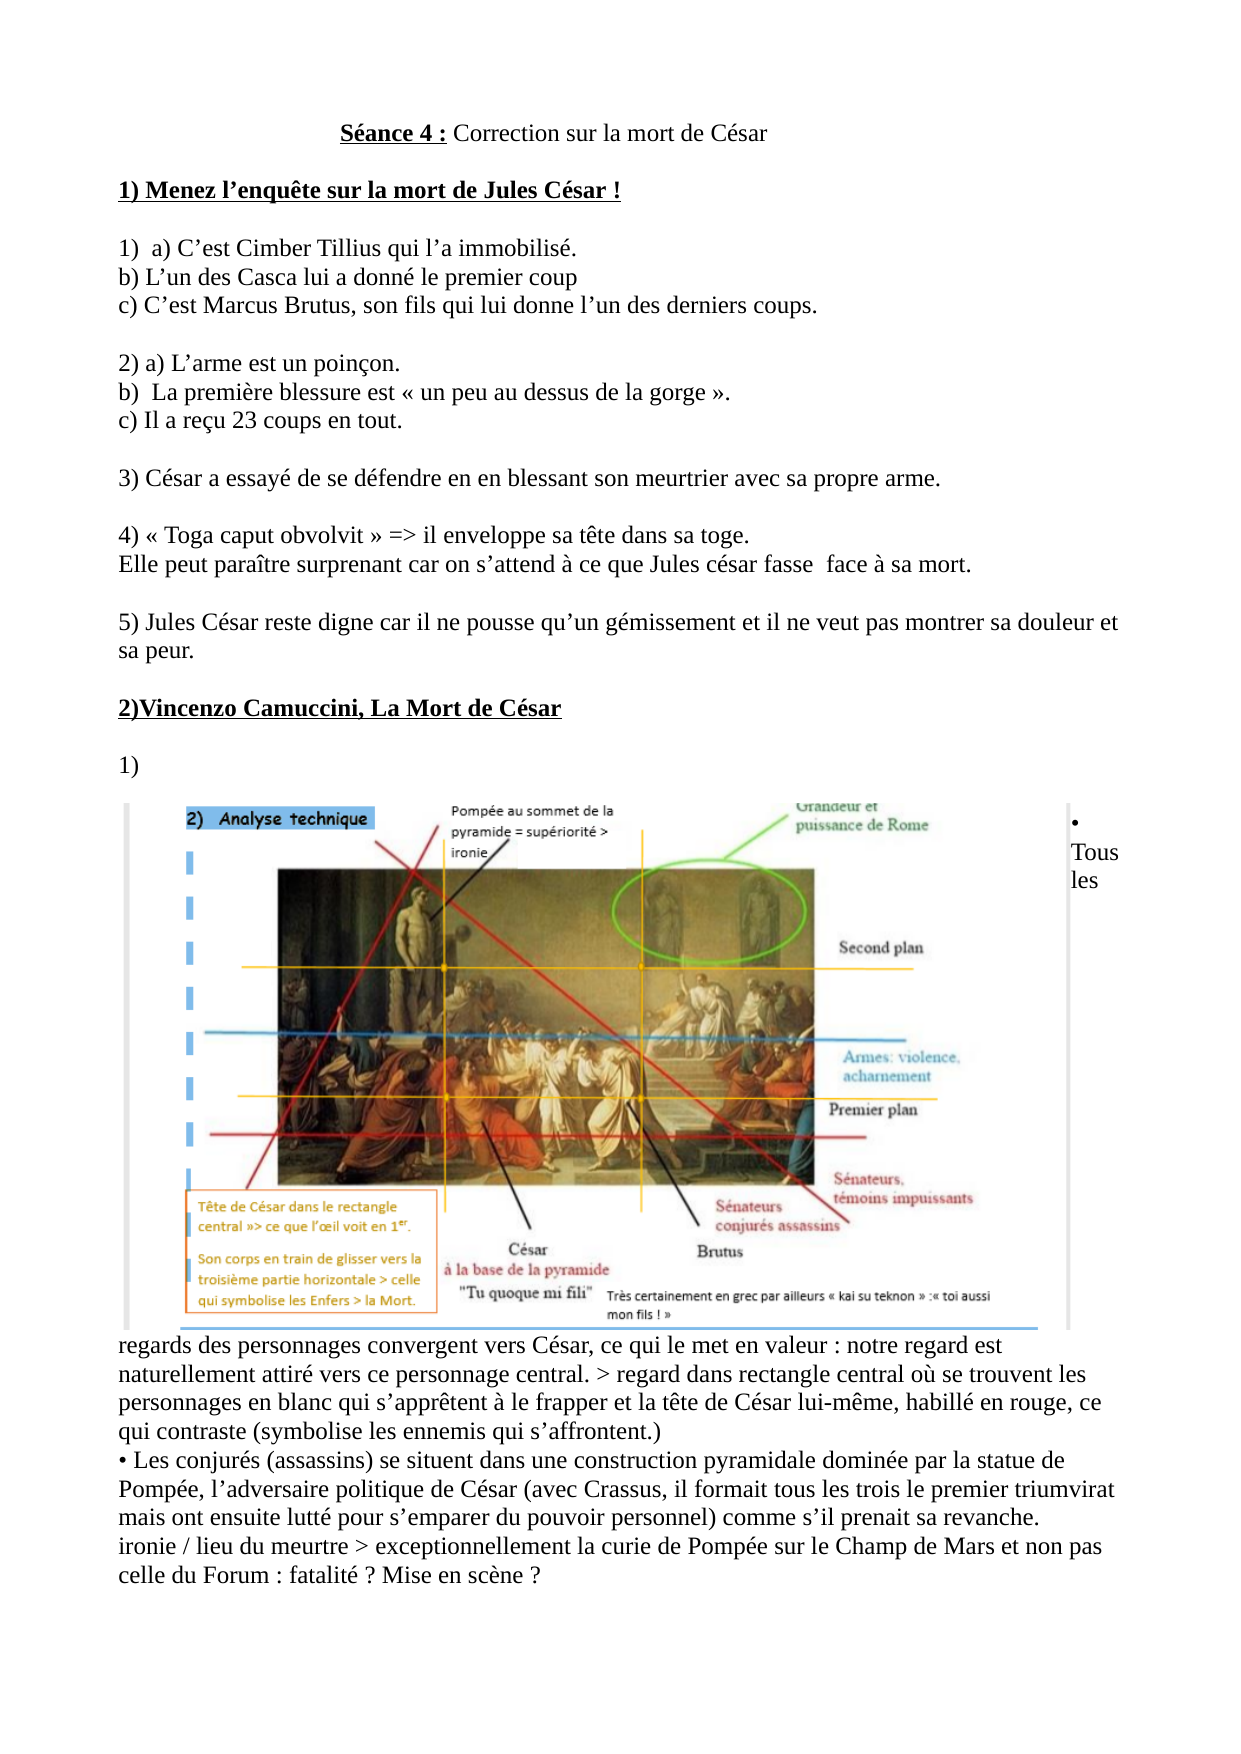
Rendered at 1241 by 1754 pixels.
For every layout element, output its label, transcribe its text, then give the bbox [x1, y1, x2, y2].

text b) La première blessure est « un peu au dessus de la gorge ». [118, 377, 1122, 406]
text 2)Vincenzo Camuccini, La Mort de César [118, 693, 1122, 722]
text 3) César a essayé de se défendre en en blessant son meurtrier avec sa propre arme. [118, 463, 1122, 492]
text 5) Jules César reste digne car il ne pousse qu’un gémissement et il ne veut pas montrer sa douleur et sa peur. [118, 607, 1122, 664]
text 1) a) C’est Cimber Tillius qui l’a immobilisé. [118, 233, 1122, 262]
text Séance 4 : Correction sur la mort de César [118, 118, 1122, 147]
text 1) [118, 751, 1122, 779]
text c) Il a reçu 23 coups en tout. [118, 406, 1122, 434]
text 4) « Toga caput obvolvit » => il enveloppe sa tête dans sa toge. [118, 521, 1122, 549]
text 2) a) L’arme est un poinçon. [118, 348, 1122, 377]
text c) C’est Marcus Brutus, son fils qui lui donne l’un des derniers coups. [118, 291, 1122, 319]
text • Les conjurés (assassins) se situent dans une construction pyramidale dominée par la statue de Pompée, l’adversaire politique de César (avec Crassus, il formait tous les trois le premier triumvirat mais ont ensuite lutté pour s’emparer du pouvoir personnel) comme s’il prenait sa revanche.  ironie / lieu du meurtre > exceptionnellement la curie de Pompée sur le Champ de Mars et non pas celle du Forum : fatalité ? Mise en scène ? [118, 1445, 1122, 1589]
text 1) Menez l’enquête sur la mort de Jules César ! [118, 176, 1122, 204]
text Elle peut paraître surprenant car on s’attend à ce que Jules césar fasse face à sa mort. [118, 549, 1122, 578]
text • Tous les regards des personnages convergent vers César, ce qui le met en valeur : notre regard est naturellement attiré vers ce personnage central. > regard dans rectangle central où se trouvent les personnages en blanc qui s’apprêtent à le frapper et la tête de César lui-même, habillé en rouge, ce qui contraste (symbolise les ennemis qui s’affrontent.) [118, 808, 1122, 1445]
text b) L’un des Casca lui a donné le premier coup [118, 262, 1122, 291]
